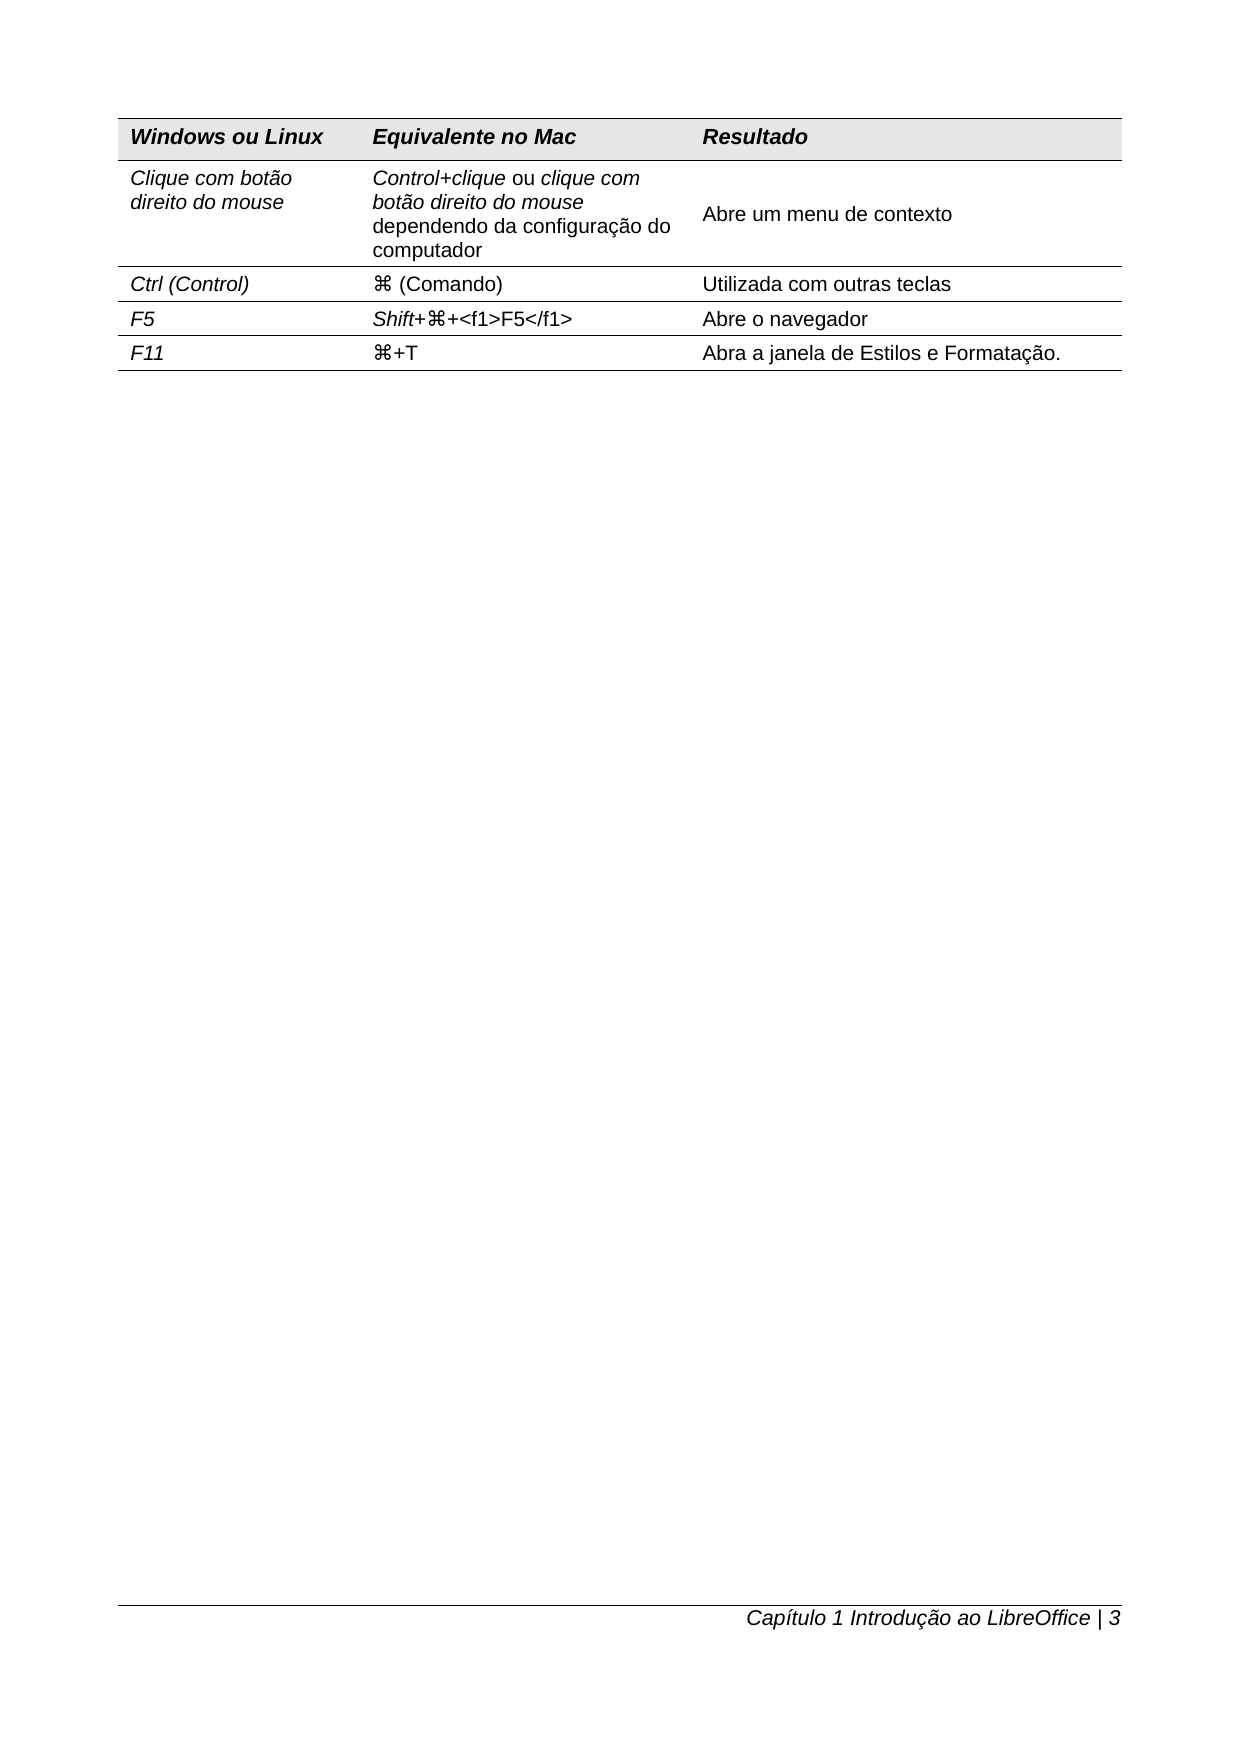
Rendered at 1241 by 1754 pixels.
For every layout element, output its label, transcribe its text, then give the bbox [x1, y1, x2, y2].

table_cell Abre um menu de contexto [690, 161, 1122, 266]
table_header Equivalente no Mac [360, 119, 690, 160]
table_cell Ctrl (Control) [118, 267, 360, 301]
table_cell F5 [118, 302, 360, 335]
table_header Resultado [690, 119, 1122, 160]
table_header Windows ou Linux [118, 119, 360, 160]
table_cell Shift+⌘+<f1>F5</f1> [360, 302, 690, 335]
table_cell Utilizada com outras teclas [690, 267, 1122, 301]
table_cell Abre o navegador [690, 302, 1122, 335]
table_cell F11 [118, 336, 360, 369]
table_cell ⌘+T [360, 336, 690, 369]
table_cell Control+clique ou clique com botão direito do mouse dependendo da configuração do computador [360, 161, 690, 266]
table_cell Clique com botão direito do mouse [118, 161, 360, 266]
table_cell ⌘ (Comando) [360, 267, 690, 301]
table_cell Abra a janela de Estilos e Formatação. [690, 336, 1122, 369]
